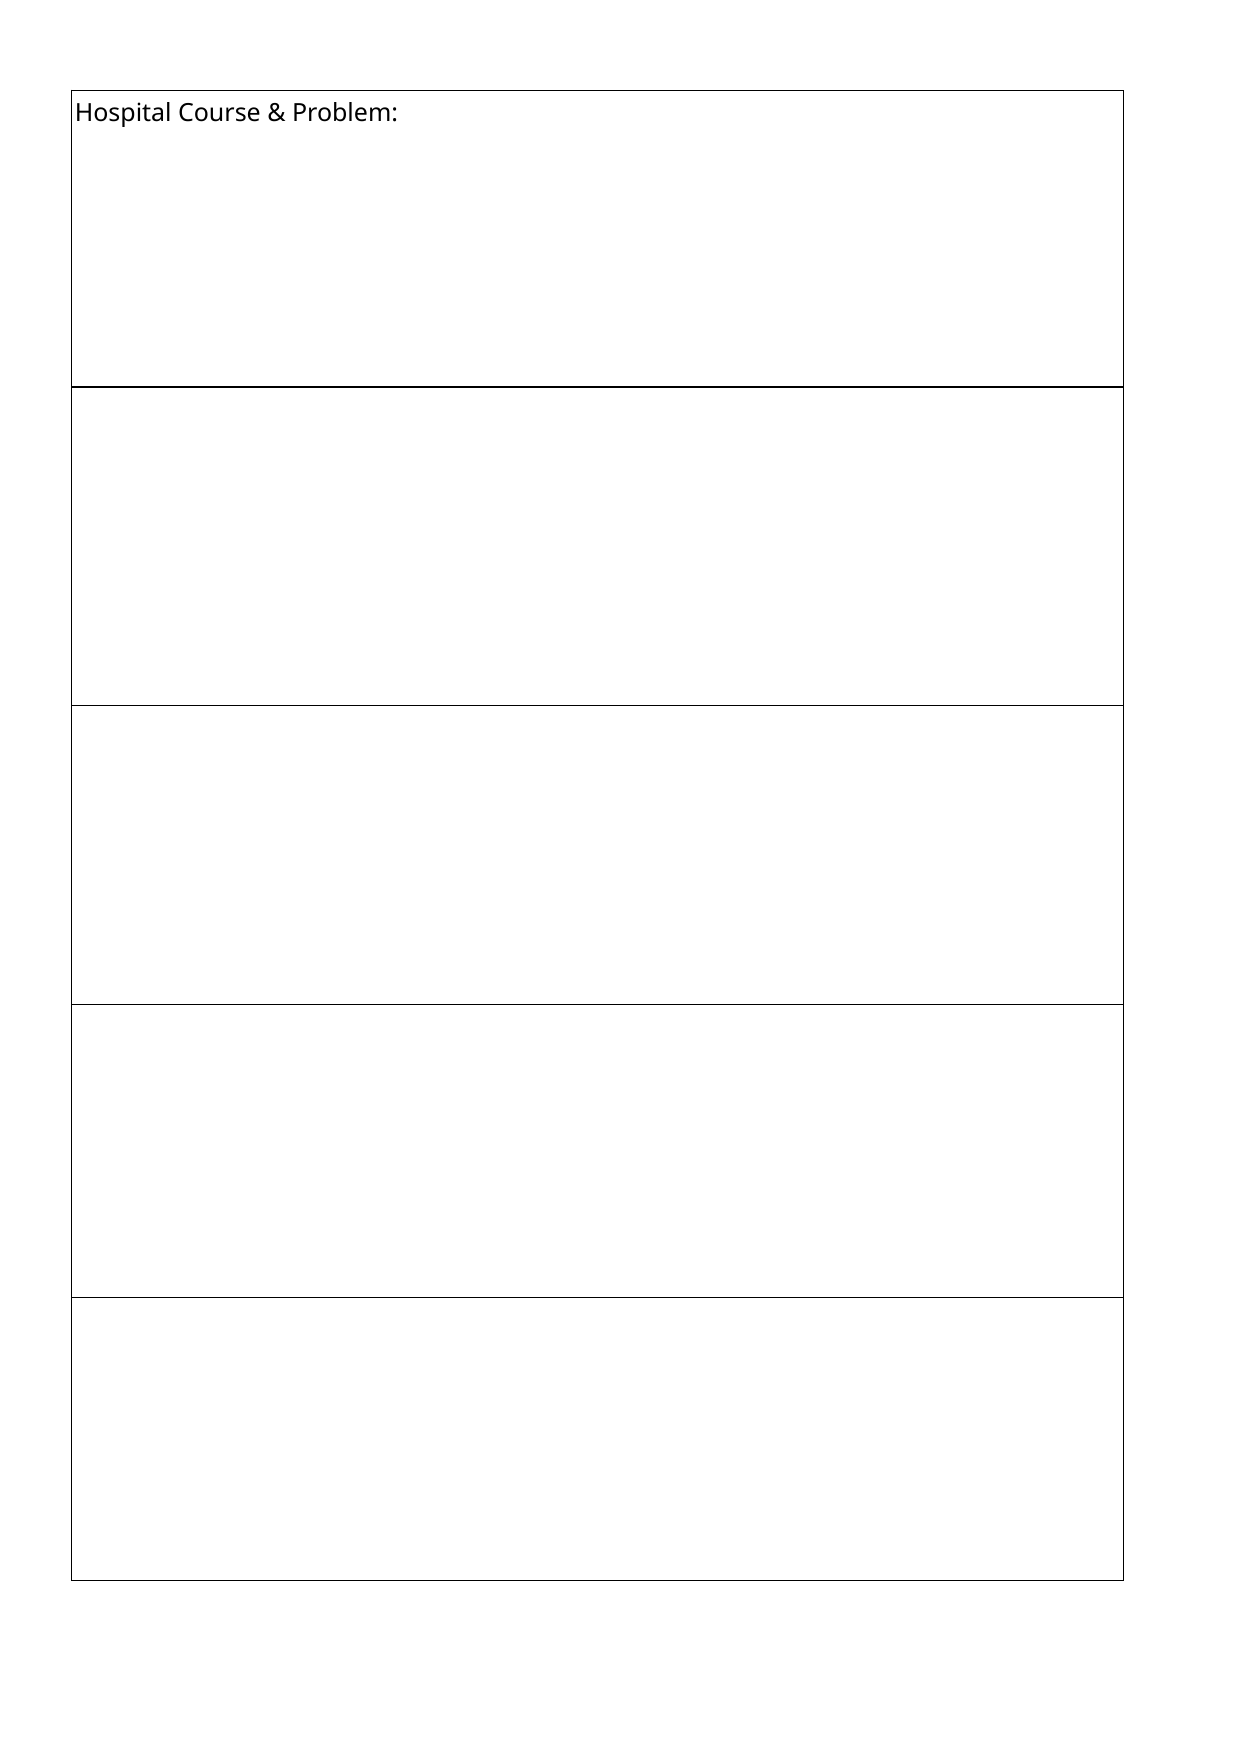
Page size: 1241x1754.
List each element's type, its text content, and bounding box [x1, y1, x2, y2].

table_cell [72, 706, 1123, 1004]
table_cell [1124, 386, 1139, 705]
table_cell [1124, 1297, 1139, 1580]
table_cell [72, 1298, 1123, 1580]
table_cell [1124, 90, 1139, 386]
table_cell [72, 1005, 1123, 1297]
table_cell [1124, 705, 1139, 1004]
table_cell [72, 388, 1123, 705]
table_cell Hospital Course & Problem: [72, 91, 1123, 386]
table_cell [1124, 1004, 1139, 1297]
